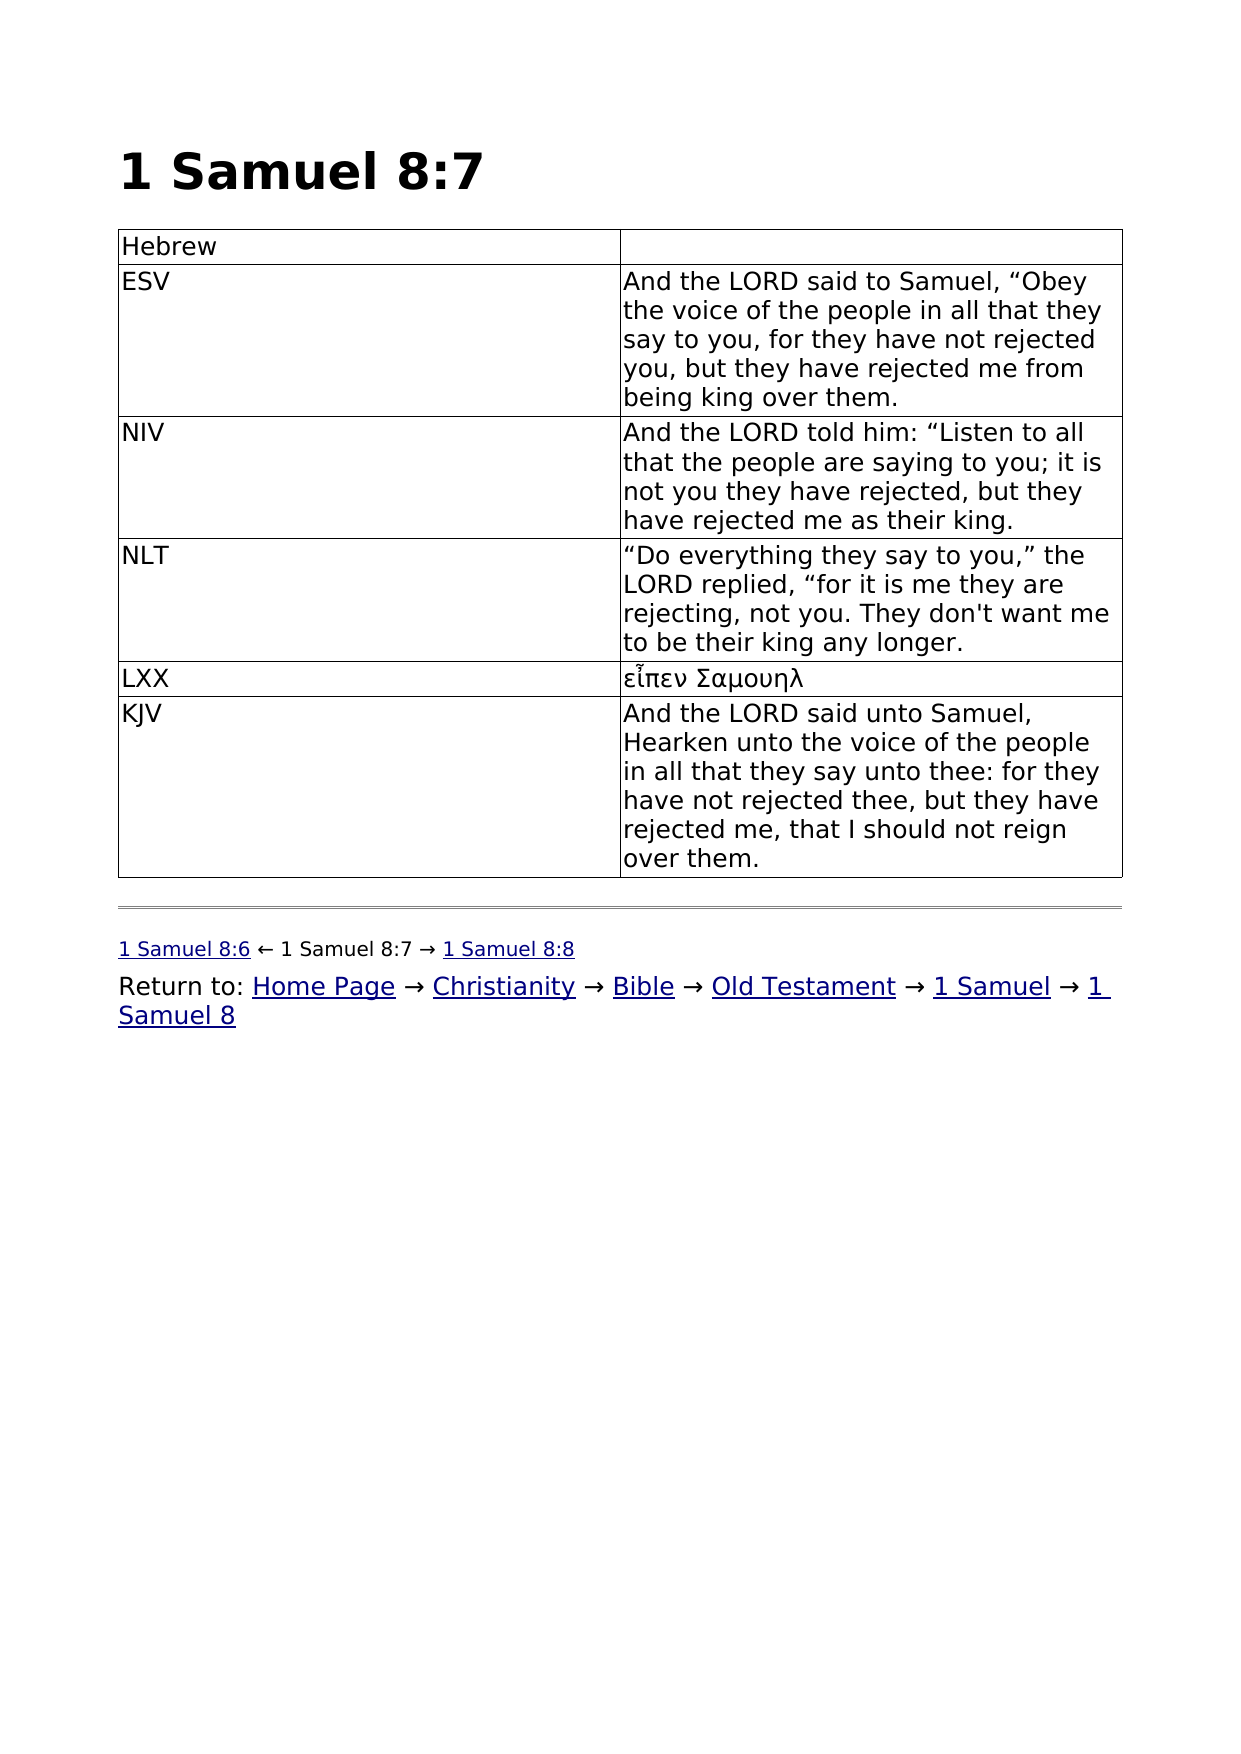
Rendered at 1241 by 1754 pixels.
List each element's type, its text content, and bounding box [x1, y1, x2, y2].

text Return to: Home Page → Christianity → Bible → Old Testament → 1 Samuel → 1 Samuel 8 [118, 972, 1122, 1030]
table_cell And the LORD said to Samuel, “Obey the voice of the people in all that they say to you, for they have not rejected you, but they have rejected me from being king over them. [621, 265, 1122, 416]
text 1 Samuel 8:6 ← 1 Samuel 8:7 → 1 Samuel 8:8 [118, 938, 1122, 972]
table_cell KJV [119, 697, 620, 877]
table_cell εἶπεν Σαμουηλ [621, 662, 1122, 696]
table_cell And the LORD said unto Samuel, Hearken unto the voice of the people in all that they say unto thee: for they have not rejected thee, but they have rejected me, that I should not reign over them. [621, 697, 1122, 877]
table_cell NIV [119, 417, 620, 538]
table_cell LXX [119, 662, 620, 696]
subtitle 1 Samuel 8:7 [118, 143, 1122, 201]
table_header Hebrew [119, 230, 620, 264]
table_cell NLT [119, 539, 620, 661]
table_cell And the LORD told him: “Listen to all that the people are saying to you; it is not you they have rejected, but they have rejected me as their king. [621, 417, 1122, 538]
table_cell ESV [119, 265, 620, 416]
table_header [621, 230, 1122, 264]
table_cell “Do everything they say to you,” the LORD replied, “for it is me they are rejecting, not you. They don't want me to be their king any longer. [621, 539, 1122, 661]
